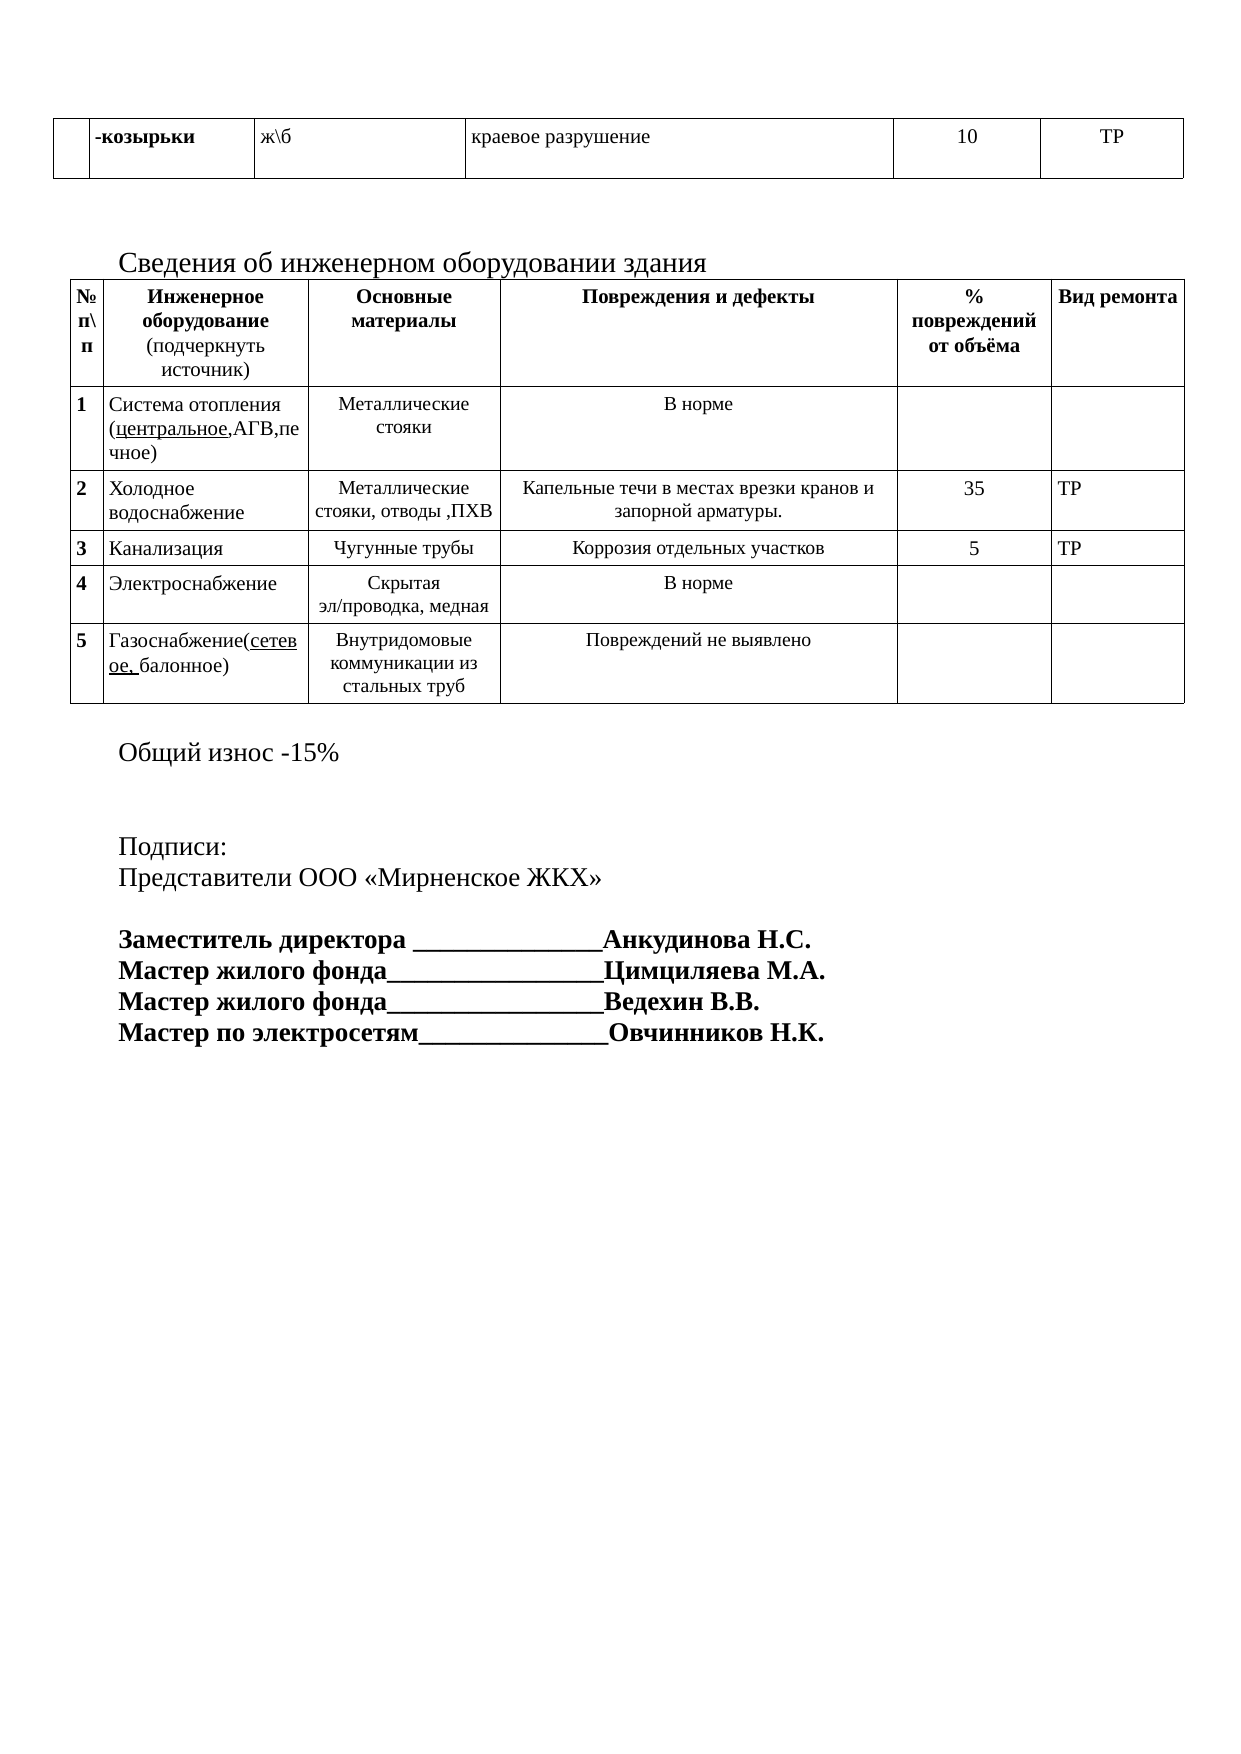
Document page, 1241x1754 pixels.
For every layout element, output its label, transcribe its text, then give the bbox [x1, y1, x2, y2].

table_header Основные материалы [309, 280, 500, 386]
table_header Повреждения и дефекты [501, 280, 897, 386]
table_cell 10 [894, 119, 1040, 178]
table_cell [1052, 566, 1184, 623]
text Мастер по электросетям______________Овчинников Н.К. [118, 1017, 1122, 1048]
table_header Вид ремонта [1052, 280, 1184, 386]
table_cell 5 [898, 531, 1051, 565]
table_cell ТР [1041, 119, 1183, 178]
text Сведения об инженерном оборудовании здания [118, 245, 1122, 278]
table_cell 35 [898, 471, 1051, 530]
text Общий износ -15% [118, 736, 1122, 767]
text Подписи: [118, 830, 1122, 861]
text Мастер жилого фонда________________Ведехин В.В. [118, 985, 1122, 1017]
text Заместитель директора ______________Анкудинова Н.С. [118, 923, 1122, 954]
table_cell [1052, 387, 1184, 470]
table_cell 3 [71, 531, 103, 565]
table_header % повреждений от объёма [898, 280, 1051, 386]
table_cell Металлические стояки [309, 387, 500, 470]
table_cell [898, 566, 1051, 623]
table_cell Металлические стояки, отводы ,ПХВ [309, 471, 500, 530]
text Представители ООО «Мирненское ЖКХ» [118, 861, 1122, 892]
table_cell Система отопления (центральное,АГВ,печное) [104, 387, 308, 470]
table_cell Холодное водоснабжение [104, 471, 308, 530]
table_cell -козырьки [90, 119, 254, 178]
table_cell 1 [71, 387, 103, 470]
table_cell Электроснабжение [104, 566, 308, 623]
table_cell В норме [501, 387, 897, 470]
table_cell В норме [501, 566, 897, 623]
table_cell ТР [1052, 531, 1184, 565]
table_cell Чугунные трубы [309, 531, 500, 565]
table_cell Канализация [104, 531, 308, 565]
table_cell 4 [71, 566, 103, 623]
table_cell [54, 119, 89, 178]
table_cell Газоснабжение(сетевое, балонное) [104, 624, 308, 703]
table_header №п\п [71, 280, 103, 386]
table_cell Скрытая эл/проводка, медная [309, 566, 500, 623]
table_cell 5 [71, 624, 103, 703]
table_cell [1052, 624, 1184, 703]
table_cell 2 [71, 471, 103, 530]
table_cell ТР [1052, 471, 1184, 530]
table_cell [898, 387, 1051, 470]
table_header Инженерное оборудование (подчеркнуть источник) [104, 280, 308, 386]
table_cell Коррозия отдельных участков [501, 531, 897, 565]
table_cell Внутридомовые коммуникации из стальных труб [309, 624, 500, 703]
table_cell ж\б [255, 119, 465, 178]
table_cell [898, 624, 1051, 703]
table_cell Капельные течи в местах врезки кранов и запорной арматуры. [501, 471, 897, 530]
table_cell краевое разрушение [466, 119, 893, 178]
table_cell Повреждений не выявлено [501, 624, 897, 703]
text Мастер жилого фонда________________Цимциляева М.А. [118, 954, 1122, 985]
